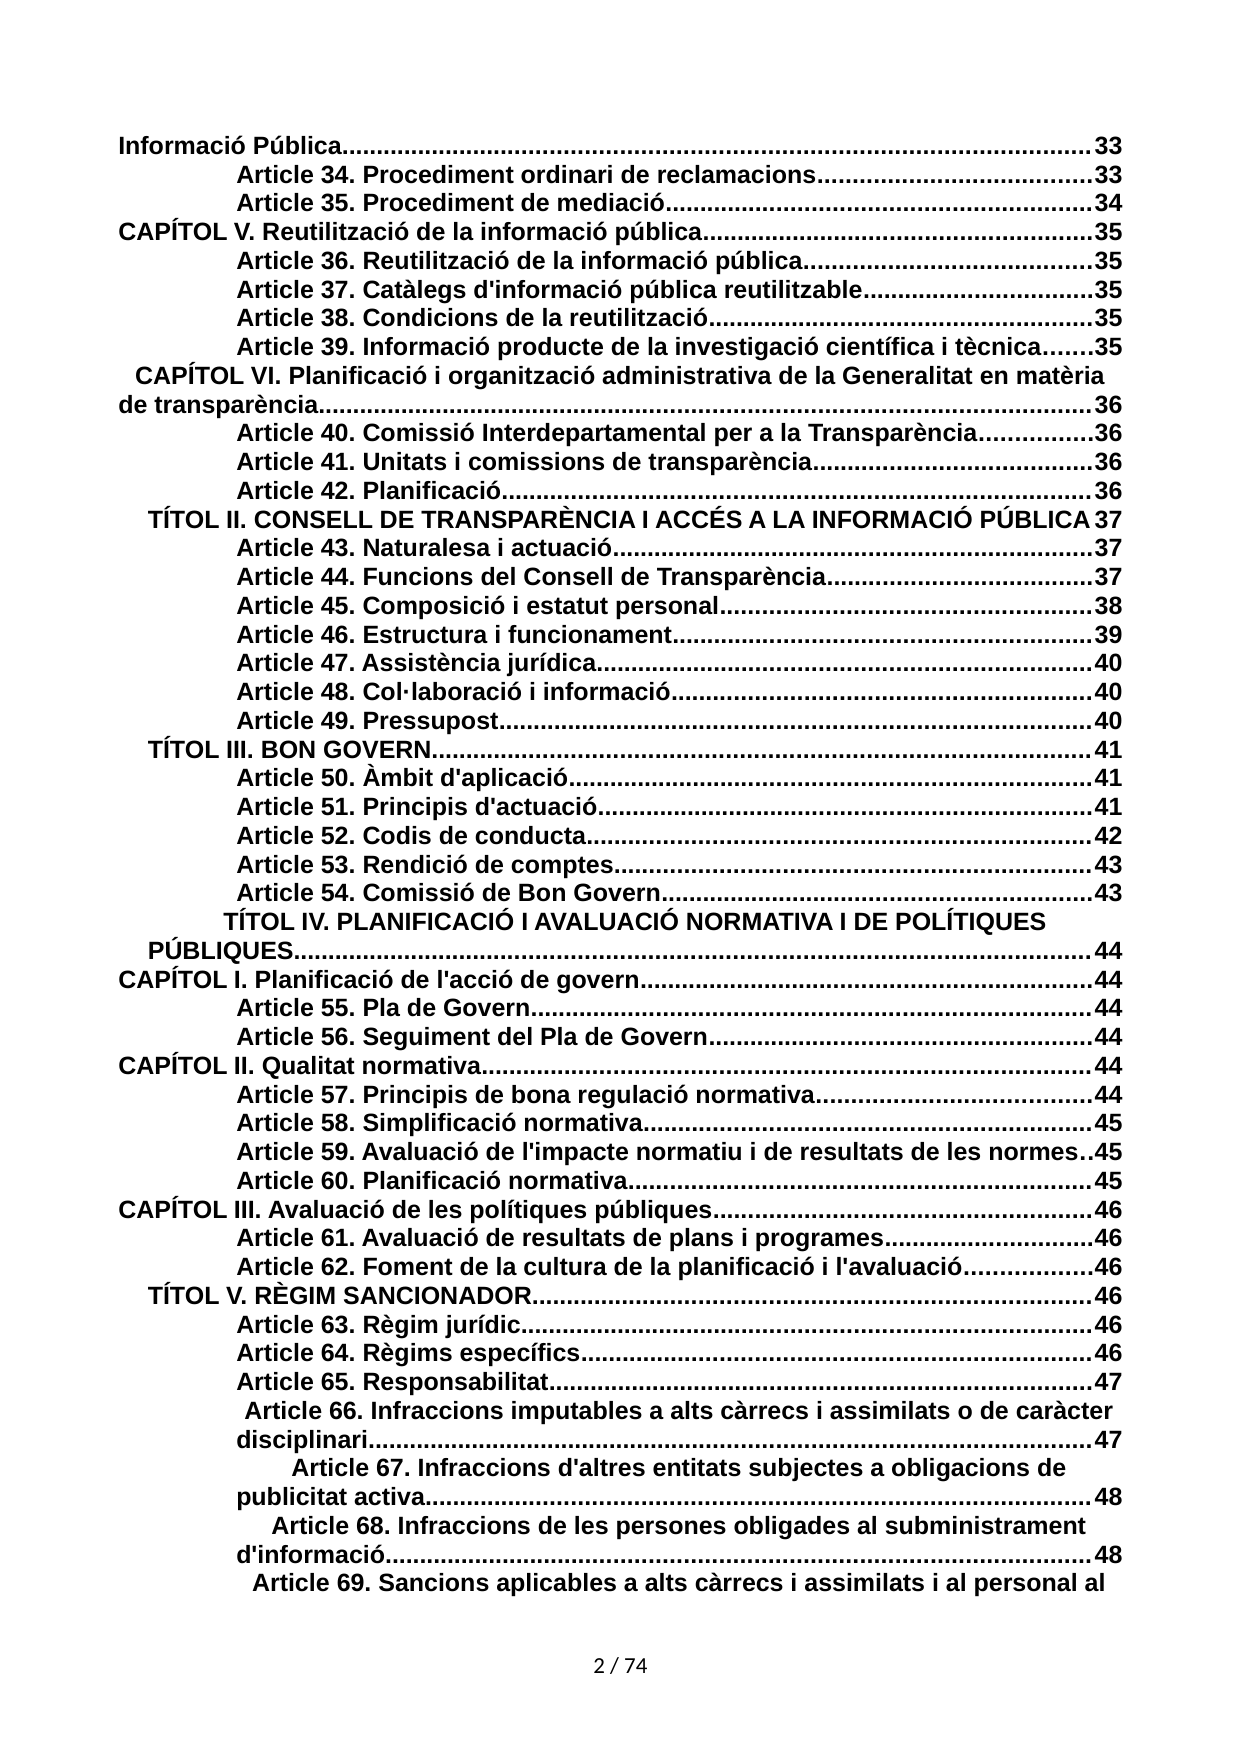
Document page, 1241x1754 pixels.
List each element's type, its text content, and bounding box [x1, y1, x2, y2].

text TÍTOL V. RÈGIM SANCIONADOR 46 [148, 1281, 1122, 1309]
text CAPÍTOL VI. Planificació i organització administrativa de la Generalitat en matèria de transparència 36 [118, 361, 1122, 418]
text Article 50. Àmbit d'aplicació 41 [236, 763, 1122, 792]
text Article 34. Procediment ordinari de reclamacions 33 [236, 159, 1122, 188]
text Article 62. Foment de la cultura de la planificació i l'avaluació 46 [236, 1252, 1122, 1281]
text Article 57. Principis de bona regulació normativa 44 [236, 1079, 1122, 1108]
text Article 59. Avaluació de l'impacte normatiu i de resultats de les normes 45 [236, 1137, 1122, 1166]
text Article 36. Reutilització de la informació pública 35 [236, 246, 1122, 274]
text Article 53. Rendició de comptes 43 [236, 849, 1122, 878]
text Article 41. Unitats i comissions de transparència 36 [236, 447, 1122, 476]
text Article 43. Naturalesa i actuació 37 [236, 533, 1122, 562]
text Article 61. Avaluació de resultats de plans i programes 46 [236, 1223, 1122, 1252]
text TÍTOL IV. PLANIFICACIÓ I AVALUACIÓ NORMATIVA I DE POLÍTIQUES PÚBLIQUES 44 [148, 907, 1122, 964]
text Article 64. Règims específics 46 [236, 1338, 1122, 1367]
text Article 54. Comissió de Bon Govern 43 [236, 878, 1122, 907]
text Article 37. Catàlegs d'informació pública reutilitzable 35 [236, 274, 1122, 303]
text Article 66. Infraccions imputables a alts càrrecs i assimilats o de caràcter disciplinari 47 [236, 1396, 1122, 1453]
text Article 56. Seguiment del Pla de Govern 44 [236, 1022, 1122, 1051]
text CAPÍTOL II. Qualitat normativa 44 [118, 1051, 1122, 1079]
text Article 60. Planificació normativa 45 [236, 1166, 1122, 1194]
text Article 52. Codis de conducta 42 [236, 821, 1122, 849]
text Article 68. Infraccions de les persones obligades al subministrament d'informació 48 [236, 1511, 1122, 1568]
text Article 63. Règim jurídic 46 [236, 1309, 1122, 1338]
text CAPÍTOL IV. Procediments davant del Consell de Transparència i Accés a la Informació Pública 33 [118, 131, 1122, 159]
text Article 44. Funcions del Consell de Transparència 37 [236, 562, 1122, 591]
text CAPÍTOL I. Planificació de l'acció de govern 44 [118, 964, 1122, 993]
text Article 55. Pla de Govern 44 [236, 993, 1122, 1022]
text Article 46. Estructura i funcionament 39 [236, 619, 1122, 648]
text Article 42. Planificació 36 [236, 476, 1122, 504]
text Article 69. Sancions aplicables a alts càrrecs i assimilats i al personal al servei de les administracions públiques 48 [236, 1568, 1122, 1597]
text TÍTOL II. CONSELL DE TRANSPARÈNCIA I ACCÉS A LA INFORMACIÓ PÚBLICA 37 [148, 504, 1122, 533]
text Article 39. Informació producte de la investigació científica i tècnica 35 [236, 332, 1122, 361]
text Article 47. Assistència jurídica 40 [236, 648, 1122, 677]
text Article 48. Col·laboració i informació 40 [236, 677, 1122, 706]
text Article 58. Simplificació normativa 45 [236, 1108, 1122, 1137]
text Article 49. Pressupost 40 [236, 706, 1122, 734]
text CAPÍTOL V. Reutilització de la informació pública 35 [118, 217, 1122, 246]
text Article 67. Infraccions d'altres entitats subjectes a obligacions de publicitat activa 48 [236, 1453, 1122, 1511]
text Article 45. Composició i estatut personal 38 [236, 591, 1122, 619]
text Article 40. Comissió Interdepartamental per a la Transparència 36 [236, 418, 1122, 447]
text Article 65. Responsabilitat 47 [236, 1367, 1122, 1396]
text Article 35. Procediment de mediació 34 [236, 188, 1122, 217]
text TÍTOL III. BON GOVERN 41 [148, 734, 1122, 763]
text Article 51. Principis d'actuació 41 [236, 792, 1122, 821]
text CAPÍTOL III. Avaluació de les polítiques públiques 46 [118, 1194, 1122, 1223]
text Article 38. Condicions de la reutilització 35 [236, 303, 1122, 332]
